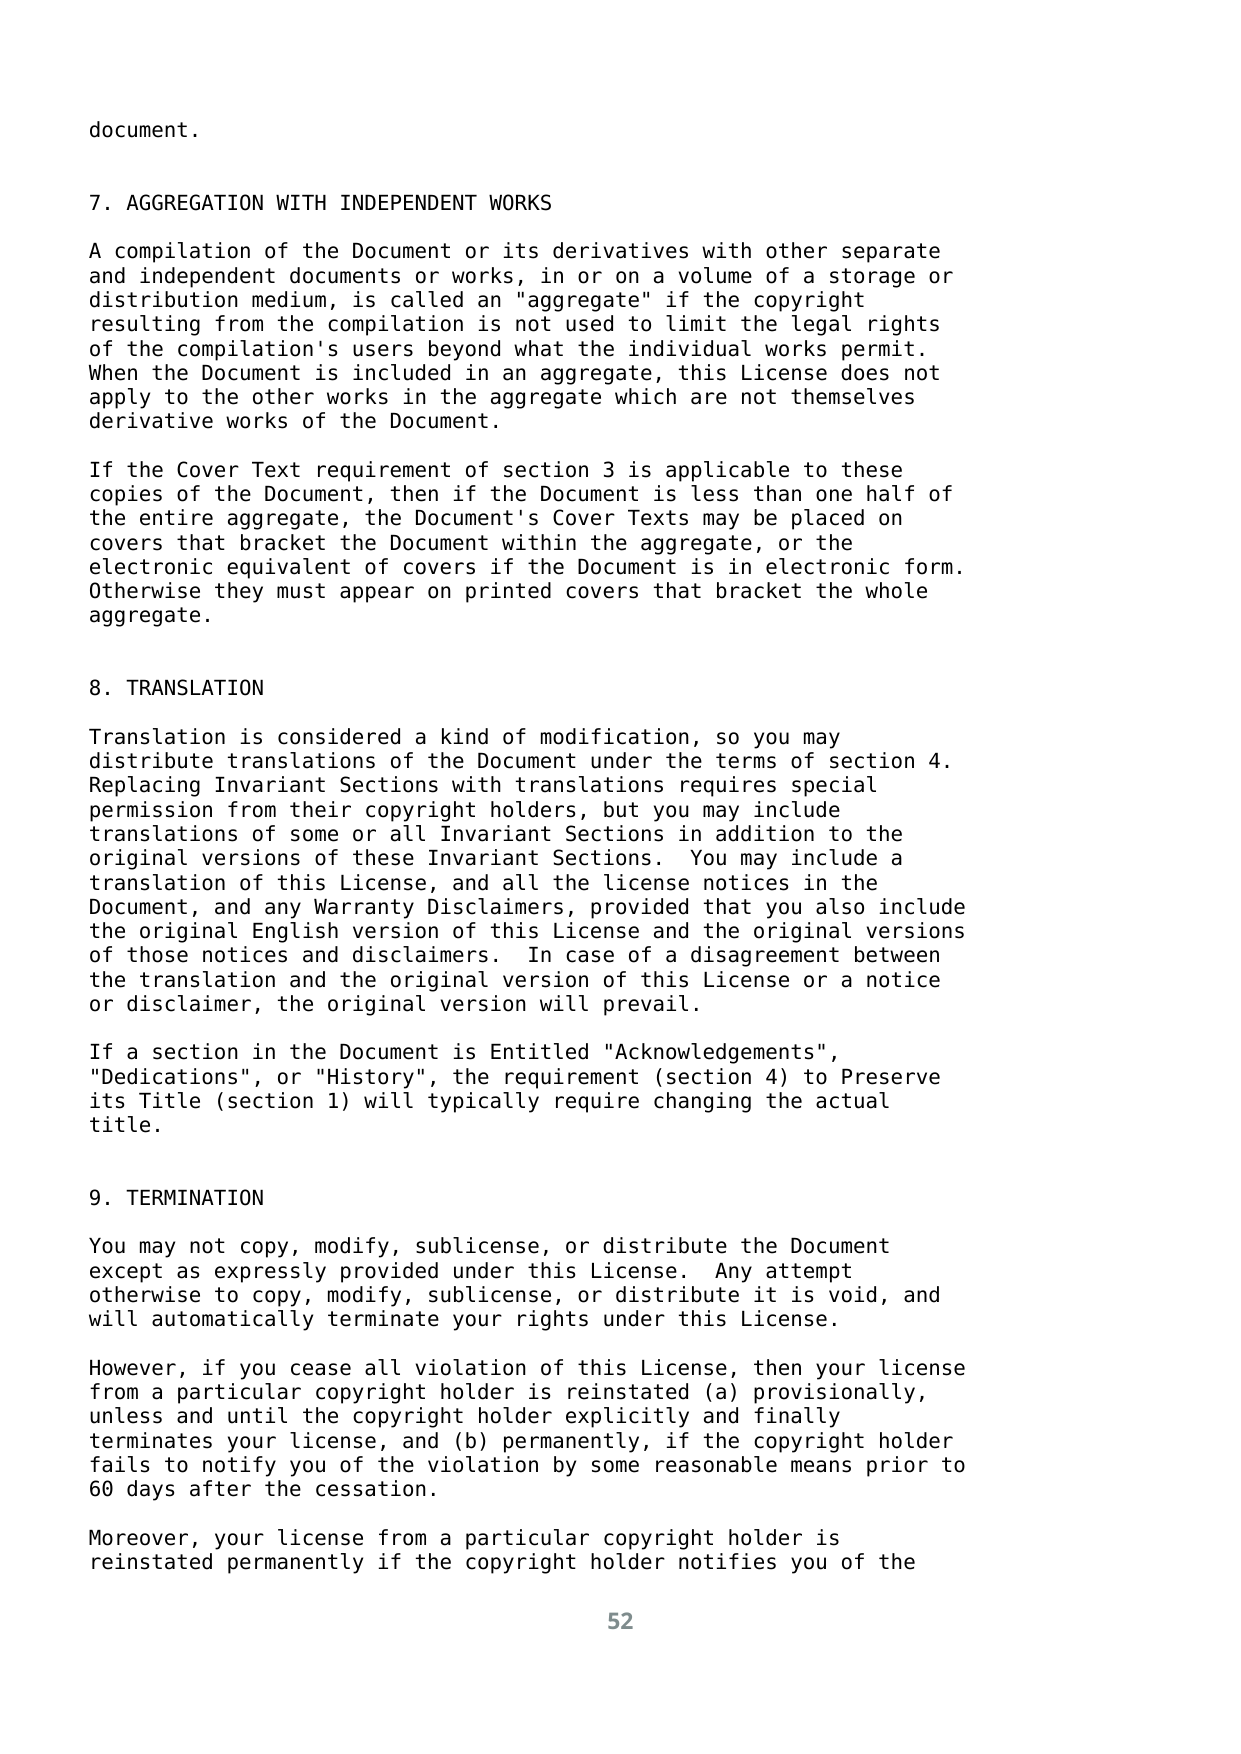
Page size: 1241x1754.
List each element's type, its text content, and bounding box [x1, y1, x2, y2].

text the entire aggregate, the Document's Cover Texts may be placed on [88, 506, 1152, 531]
text terminates your license, and (b) permanently, if the copyright holder [88, 1429, 1152, 1453]
text A compilation of the Document or its derivatives with other separate [88, 239, 1152, 264]
text Replacing Invariant Sections with translations requires special [88, 773, 1152, 798]
text otherwise to copy, modify, sublicense, or distribute it is void, and [88, 1283, 1152, 1307]
text original versions of these Invariant Sections. You may include a [88, 846, 1152, 871]
text unless and until the copyright holder explicitly and finally [88, 1404, 1152, 1429]
text and independent documents or works, in or on a volume of a storage or [88, 264, 1152, 288]
text If a section in the Document is Entitled "Acknowledgements", [88, 1040, 1152, 1065]
text 7. AGGREGATION WITH INDEPENDENT WORKS [88, 191, 1152, 215]
text aggregate. [88, 603, 1152, 628]
text its Title (section 1) will typically require changing the actual [88, 1089, 1152, 1113]
text from a particular copyright holder is reinstated (a) provisionally, [88, 1380, 1152, 1404]
text Moreover, your license from a particular copyright holder is [88, 1526, 1152, 1550]
text the translation and the original version of this License or a notice [88, 968, 1152, 992]
text or disclaimer, the original version will prevail. [88, 992, 1152, 1016]
text of the compilation's users beyond what the individual works permit. [88, 337, 1152, 361]
text of those notices and disclaimers. In case of a disagreement between [88, 943, 1152, 968]
text derivative works of the Document. [88, 409, 1152, 434]
text When the Document is included in an aggregate, this License does not [88, 361, 1152, 385]
text If the Cover Text requirement of section 3 is applicable to these [88, 458, 1152, 482]
text 8. TRANSLATION [88, 676, 1152, 701]
text copies of the Document, then if the Document is less than one half of [88, 482, 1152, 506]
text You may not copy, modify, sublicense, or distribute the Document [88, 1234, 1152, 1259]
text Document, and any Warranty Disclaimers, provided that you also include [88, 895, 1152, 919]
text title. [88, 1113, 1152, 1137]
text 9. TERMINATION [88, 1186, 1152, 1210]
text except as expressly provided under this License. Any attempt [88, 1259, 1152, 1283]
text translations of some or all Invariant Sections in addition to the [88, 822, 1152, 846]
text fails to notify you of the violation by some reasonable means prior to [88, 1453, 1152, 1477]
text distribute translations of the Document under the terms of section 4. [88, 749, 1152, 773]
text "Dedications", or "History", the requirement (section 4) to Preserve [88, 1065, 1152, 1089]
text will automatically terminate your rights under this License. [88, 1307, 1152, 1332]
text permission from their copyright holders, but you may include [88, 798, 1152, 822]
text document. [88, 118, 1152, 142]
text translation of this License, and all the license notices in the [88, 871, 1152, 895]
text reinstated permanently if the copyright holder notifies you of the [88, 1550, 1152, 1574]
text electronic equivalent of covers if the Document is in electronic form. [88, 555, 1152, 579]
text the original English version of this License and the original versions [88, 919, 1152, 943]
text 60 days after the cessation. [88, 1477, 1152, 1502]
text covers that bracket the Document within the aggregate, or the [88, 531, 1152, 555]
text resulting from the compilation is not used to limit the legal rights [88, 312, 1152, 337]
text Translation is considered a kind of modification, so you may [88, 725, 1152, 749]
text distribution medium, is called an "aggregate" if the copyright [88, 288, 1152, 312]
text apply to the other works in the aggregate which are not themselves [88, 385, 1152, 409]
text Otherwise they must appear on printed covers that bracket the whole [88, 579, 1152, 603]
text However, if you cease all violation of this License, then your license [88, 1356, 1152, 1380]
